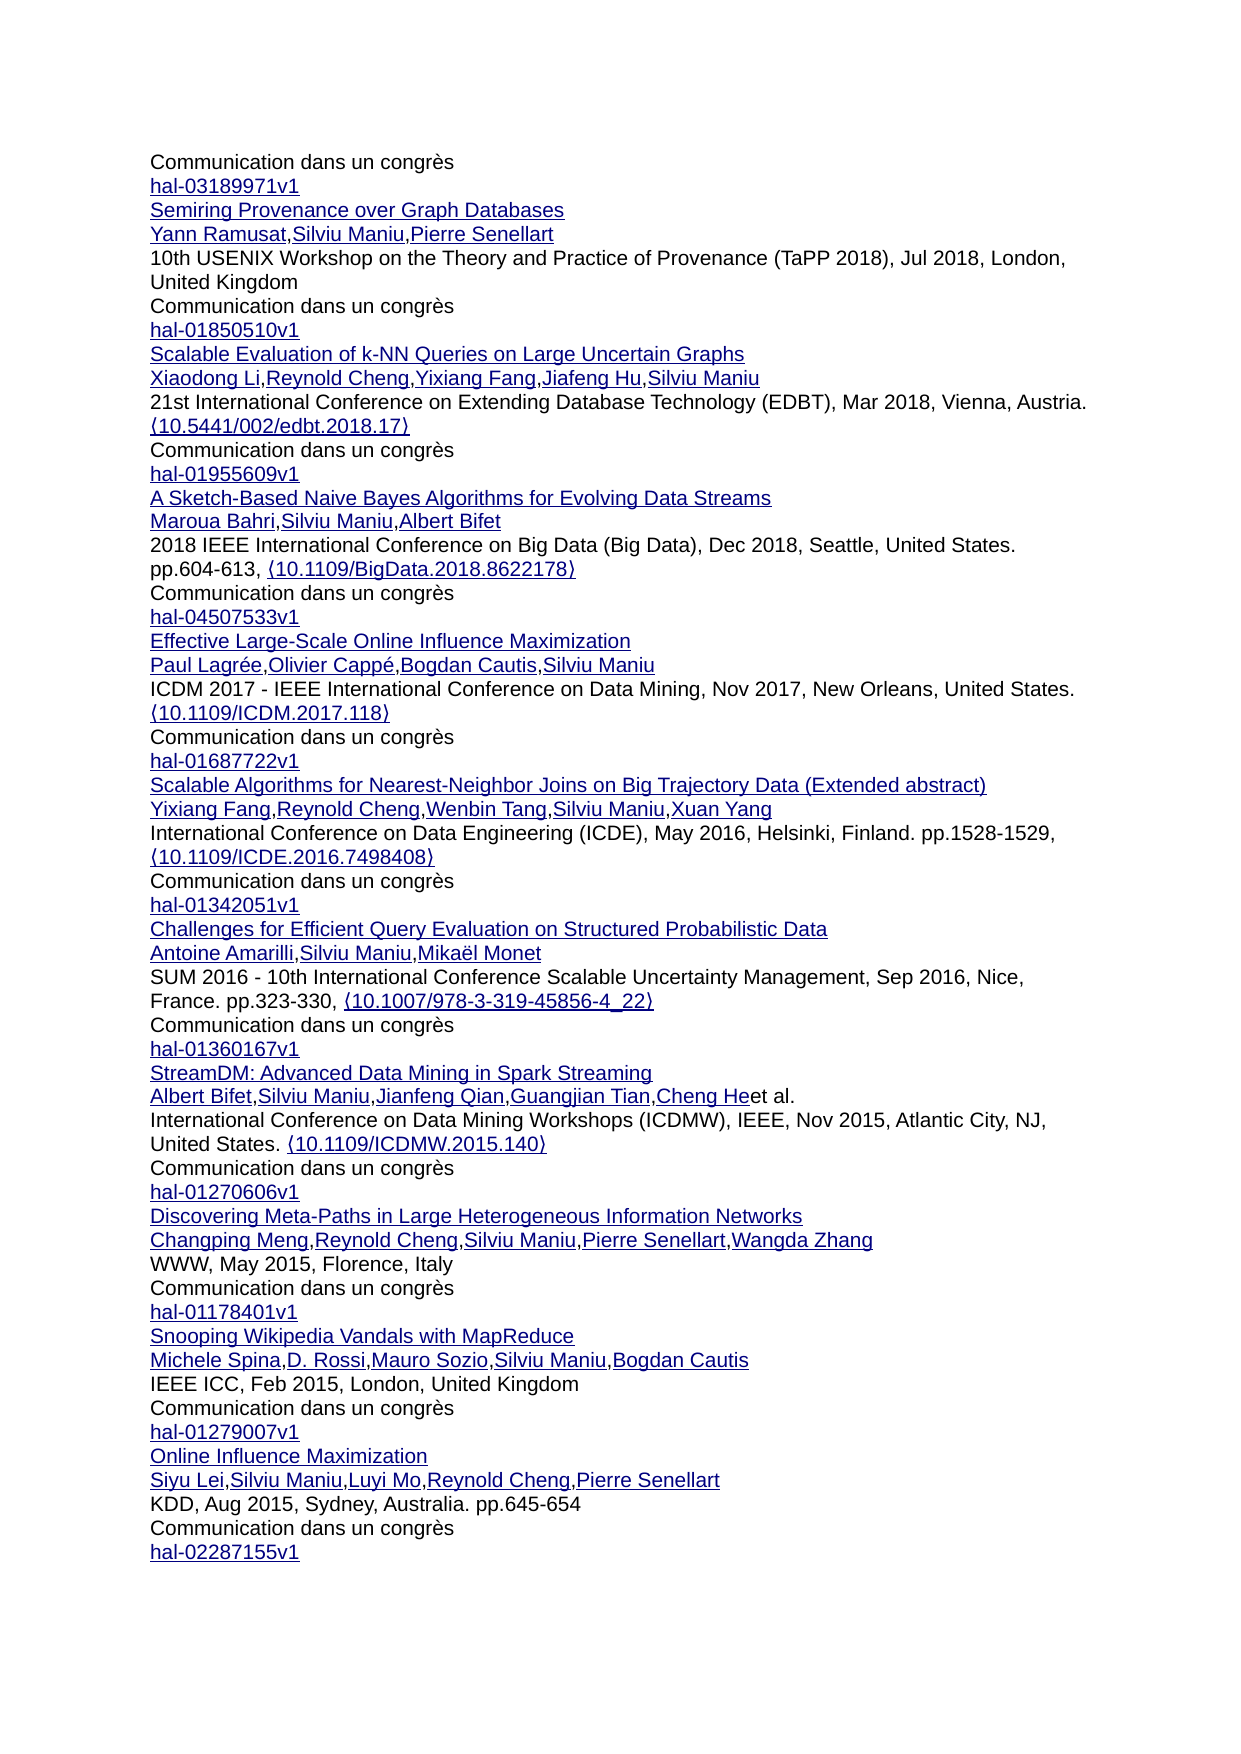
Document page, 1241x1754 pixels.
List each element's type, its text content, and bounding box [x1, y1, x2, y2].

table_cell Communication dans un congrès hal-03189971v1 [150, 150, 1090, 198]
table_cell Effective Large-Scale Online Influence Maximization Paul Lagrée,Olivier Cappé,Bogdan Cautis,Silviu Maniu ICDM 2017 - IEEE International Conference on Data Mining, Nov 2017, New Orleans, United States. ⟨10.1109/ICDM.2017.118⟩ Communication dans un congrès hal-01687722v1 [150, 629, 1090, 773]
table_cell Challenges for Efficient Query Evaluation on Structured Probabilistic Data Antoine Amarilli,Silviu Maniu,Mikaël Monet SUM 2016 - 10th International Conference Scalable Uncertainty Management, Sep 2016, Nice, France. pp.323-330, ⟨10.1007/978-3-319-45856-4_22⟩ Communication dans un congrès hal-01360167v1 [150, 917, 1090, 1060]
table_cell Scalable Algorithms for Nearest-Neighbor Joins on Big Trajectory Data (Extended abstract) Yixiang Fang,Reynold Cheng,Wenbin Tang,Silviu Maniu,Xuan Yang International Conference on Data Engineering (ICDE), May 2016, Helsinki, Finland. pp.1528-1529, ⟨10.1109/ICDE.2016.7498408⟩ Communication dans un congrès hal-01342051v1 [150, 773, 1090, 917]
table_cell Snooping Wikipedia Vandals with MapReduce Michele Spina,D. Rossi,Mauro Sozio,Silviu Maniu,Bogdan Cautis IEEE ICC, Feb 2015, London, United Kingdom Communication dans un congrès hal-01279007v1 [150, 1324, 1090, 1444]
table_cell Discovering Meta-Paths in Large Heterogeneous Information Networks Changping Meng,Reynold Cheng,Silviu Maniu,Pierre Senellart,Wangda Zhang WWW, May 2015, Florence, Italy Communication dans un congrès hal-01178401v1 [150, 1204, 1090, 1324]
table_cell A Sketch-Based Naive Bayes Algorithms for Evolving Data Streams Maroua Bahri,Silviu Maniu,Albert Bifet 2018 IEEE International Conference on Big Data (Big Data), Dec 2018, Seattle, United States. pp.604-613, ⟨10.1109/BigData.2018.8622178⟩ Communication dans un congrès hal-04507533v1 [150, 485, 1090, 629]
table_cell Scalable Evaluation of k-NN Queries on Large Uncertain Graphs Xiaodong Li,Reynold Cheng,Yixiang Fang,Jiafeng Hu,Silviu Maniu 21st International Conference on Extending Database Technology (EDBT), Mar 2018, Vienna, Austria. ⟨10.5441/002/edbt.2018.17⟩ Communication dans un congrès hal-01955609v1 [150, 342, 1090, 485]
table_cell StreamDM: Advanced Data Mining in Spark Streaming Albert Bifet,Silviu Maniu,Jianfeng Qian,Guangjian Tian,Cheng Heet al. International Conference on Data Mining Workshops (ICDMW), IEEE, Nov 2015, Atlantic City, NJ, United States. ⟨10.1109/ICDMW.2015.140⟩ Communication dans un congrès hal-01270606v1 [150, 1060, 1090, 1204]
table_cell Online Influence Maximization Siyu Lei,Silviu Maniu,Luyi Mo,Reynold Cheng,Pierre Senellart KDD, Aug 2015, Sydney, Australia. pp.645-654 Communication dans un congrès hal-02287155v1 [150, 1444, 1090, 1563]
table_cell Semiring Provenance over Graph Databases Yann Ramusat,Silviu Maniu,Pierre Senellart 10th USENIX Workshop on the Theory and Practice of Provenance (TaPP 2018), Jul 2018, London, United Kingdom Communication dans un congrès hal-01850510v1 [150, 198, 1090, 342]
